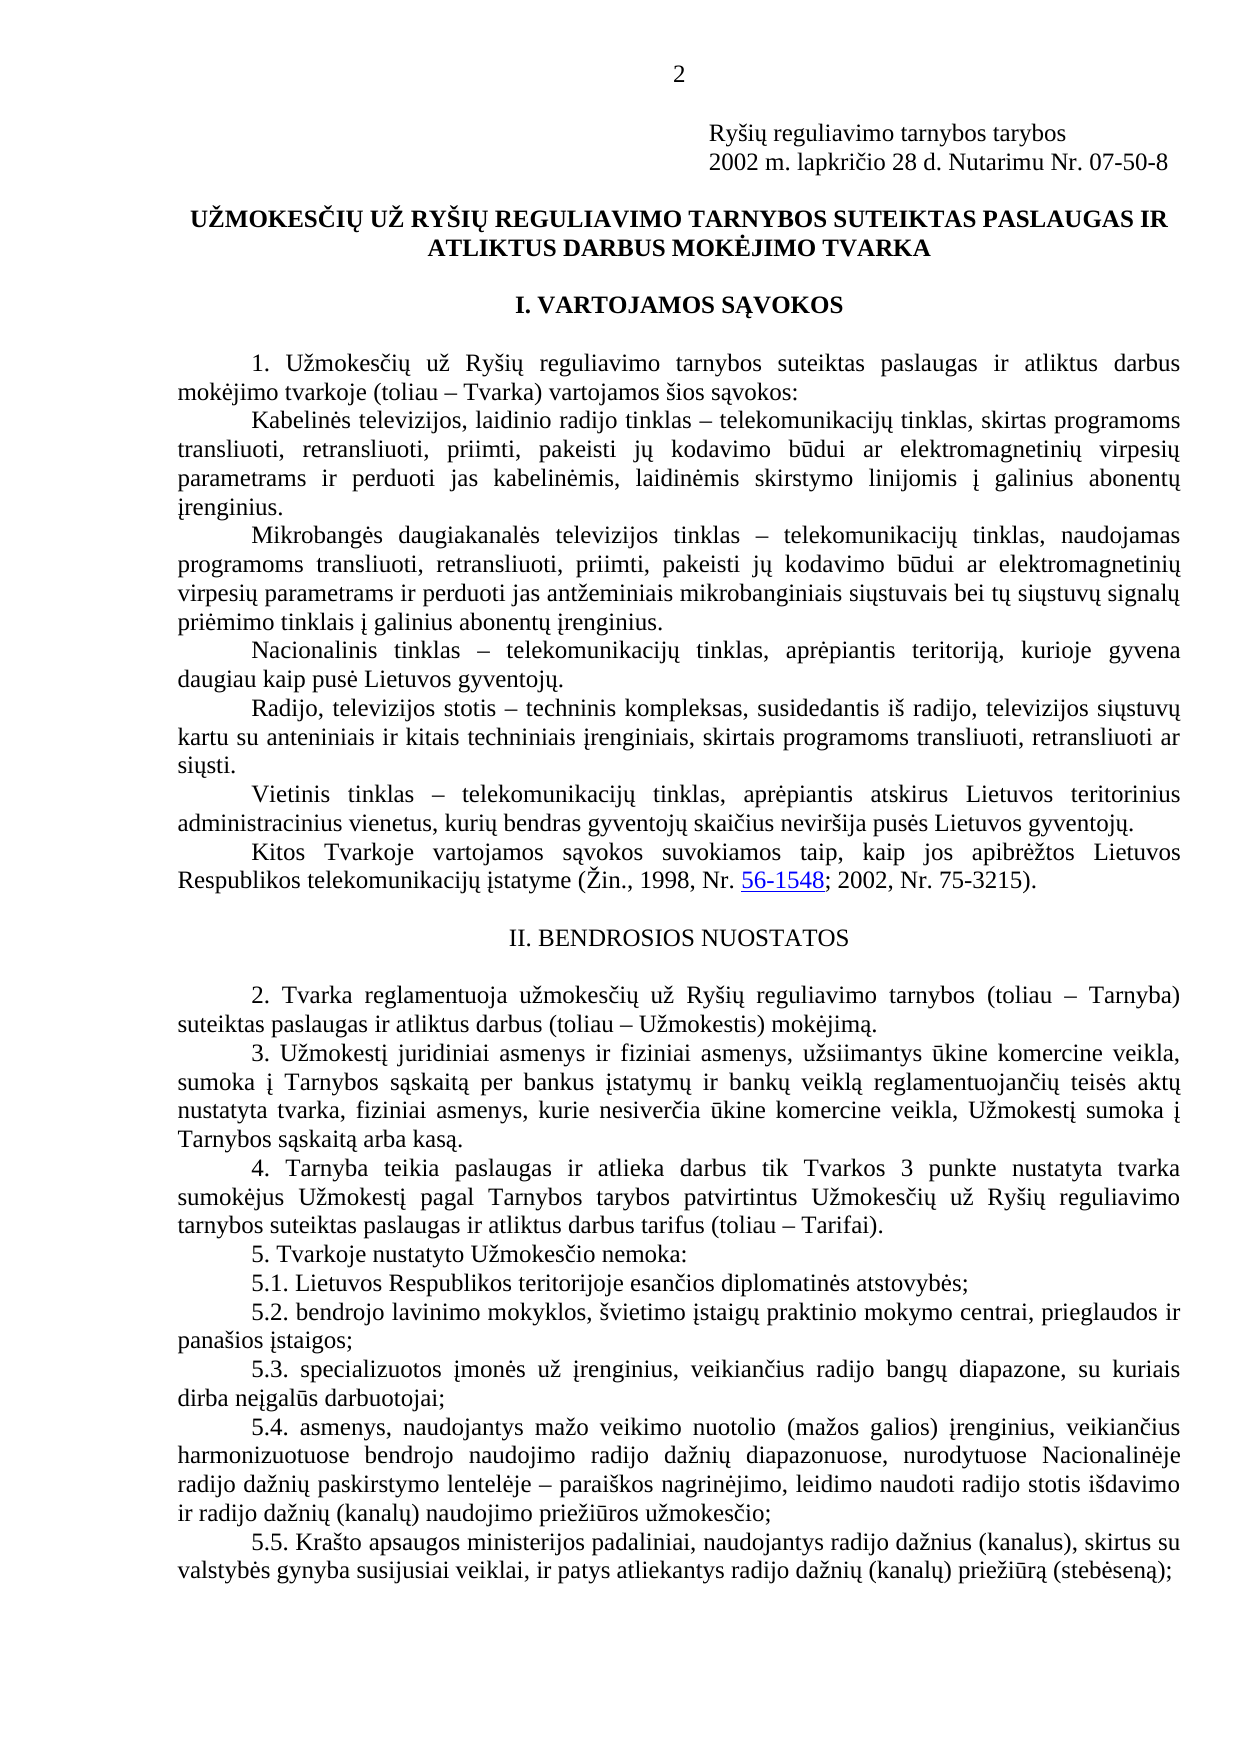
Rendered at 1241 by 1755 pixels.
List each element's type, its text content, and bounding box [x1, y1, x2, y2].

text Kitos Tvarkoje vartojamos sąvokos suvokiamos taip, kaip jos apibrėžtos Lietuvos Respublikos telekomunikacijų įstatyme (Žin., 1998, Nr. 56-1548; 2002, Nr. 75-3215). [177, 837, 1181, 894]
text II. BENDROSIOS NUOSTATOS [177, 923, 1181, 952]
text 5.2. bendrojo lavinimo mokyklos, švietimo įstaigų praktinio mokymo centrai, prieglaudos ir panašios įstaigos; [177, 1297, 1181, 1354]
text 1. Užmokesčių už Ryšių reguliavimo tarnybos suteiktas paslaugas ir atliktus darbus mokėjimo tvarkoje (toliau – Tvarka) vartojamos šios sąvokos: [177, 348, 1181, 406]
text 2002 m. lapkričio 28 d. Nutarimu Nr. 07-50-8 [177, 147, 1181, 176]
text Mikrobangės daugiakanalės televizijos tinklas – telekomunikacijų tinklas, naudojamas programoms transliuoti, retransliuoti, priimti, pakeisti jų kodavimo būdui ar elektromagnetinių virpesių parametrams ir perduoti jas antžeminiais mikrobanginiais siųstuvais bei tų siųstuvų signalų priėmimo tinklais į galinius abonentų įrenginius. [177, 521, 1181, 636]
text 2. Tvarka reglamentuoja užmokesčių už Ryšių reguliavimo tarnybos (toliau – Tarnyba) suteiktas paslaugas ir atliktus darbus (toliau – Užmokestis) mokėjimą. [177, 981, 1181, 1038]
text UŽMOKESČIŲ UŽ RYŠIŲ REGULIAVIMO TARNYBOS SUTEIKTAS PASLAUGAS IR ATLIKTUS DARBUS MOKĖJIMO tvarka [177, 204, 1181, 262]
text I. VARTOJAMOS SĄVOKOS [177, 291, 1181, 319]
text 5. Tvarkoje nustatyto Užmokesčio nemoka: [177, 1239, 1181, 1268]
text 4. Tarnyba teikia paslaugas ir atlieka darbus tik Tvarkos 3 punkte nustatyta tvarka sumokėjus Užmokestį pagal Tarnybos tarybos patvirtintus Užmokesčių už Ryšių reguliavimo tarnybos suteiktas paslaugas ir atliktus darbus tarifus (toliau – Tarifai). [177, 1153, 1181, 1239]
text Ryšių reguliavimo tarnybos tarybos [709, 118, 1181, 147]
text Kabelinės televizijos, laidinio radijo tinklas – telekomunikacijų tinklas, skirtas programoms transliuoti, retransliuoti, priimti, pakeisti jų kodavimo būdui ar elektromagnetinių virpesių parametrams ir perduoti jas kabelinėmis, laidinėmis skirstymo linijomis į galinius abonentų įrenginius. [177, 406, 1181, 521]
text Nacionalinis tinklas – telekomunikacijų tinklas, aprėpiantis teritoriją, kurioje gyvena daugiau kaip pusė Lietuvos gyventojų. [177, 636, 1181, 693]
text 5.5. Krašto apsaugos ministerijos padaliniai, naudojantys radijo dažnius (kanalus), skirtus su valstybės gynyba susijusiai veiklai, ir patys atliekantys radijo dažnių (kanalų) priežiūrą (stebėseną); [177, 1527, 1181, 1584]
text 5.4. asmenys, naudojantys mažo veikimo nuotolio (mažos galios) įrenginius, veikiančius harmonizuotuose bendrojo naudojimo radijo dažnių diapazonuose, nurodytuose Nacionalinėje radijo dažnių paskirstymo lentelėje – paraiškos nagrinėjimo, leidimo naudoti radijo stotis išdavimo ir radijo dažnių (kanalų) naudojimo priežiūros užmokesčio; [177, 1412, 1181, 1527]
text 3. Užmokestį juridiniai asmenys ir fiziniai asmenys, užsiimantys ūkine komercine veikla, sumoka į Tarnybos sąskaitą per bankus įstatymų ir bankų veiklą reglamentuojančių teisės aktų nustatyta tvarka, fiziniai asmenys, kurie nesiverčia ūkine komercine veikla, Užmokestį sumoka į Tarnybos sąskaitą arba kasą. [177, 1038, 1181, 1153]
text Radijo, televizijos stotis – techninis kompleksas, susidedantis iš radijo, televizijos siųstuvų kartu su anteniniais ir kitais techniniais įrenginiais, skirtais programoms transliuoti, retransliuoti ar siųsti. [177, 693, 1181, 779]
text 5.3. specializuotos įmonės už įrenginius, veikiančius radijo bangų diapazone, su kuriais dirba neįgalūs darbuotojai; [177, 1354, 1181, 1412]
text 5.1. Lietuvos Respublikos teritorijoje esančios diplomatinės atstovybės; [177, 1268, 1181, 1297]
text Vietinis tinklas – telekomunikacijų tinklas, aprėpiantis atskirus Lietuvos teritorinius administracinius vienetus, kurių bendras gyventojų skaičius neviršija pusės Lietuvos gyventojų. [177, 779, 1181, 837]
